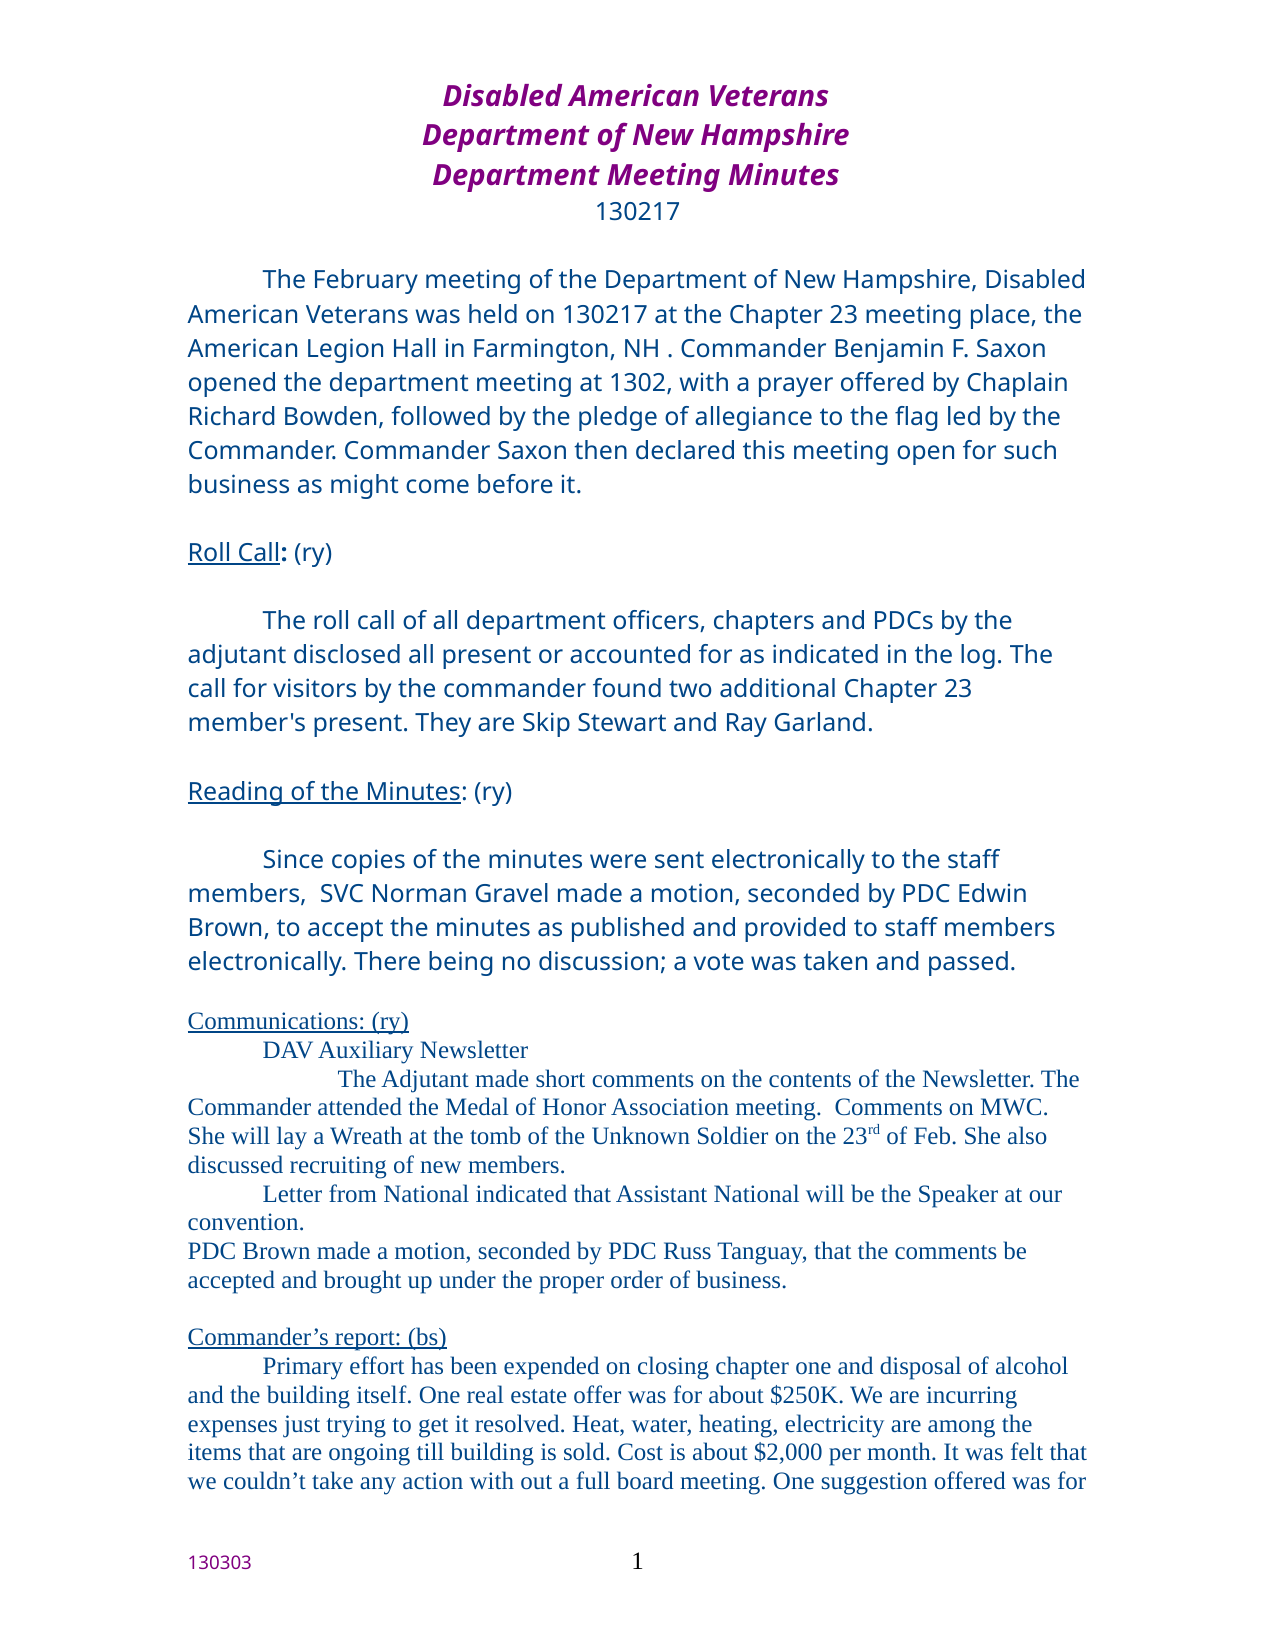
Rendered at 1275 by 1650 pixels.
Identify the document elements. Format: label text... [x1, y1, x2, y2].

text Commander’s report: (bs) [187, 1322, 1087, 1351]
text Communications: (ry) [187, 1006, 1087, 1035]
text The roll call of all department officers, chapters and PDCs by the adjutant disclosed all present or accounted for as indicated in the log. The call for visitors by the commander found two additional Chapter 23 member's present. They are Skip Stewart and Ray Garland. [187, 603, 1087, 739]
text Primary effort has been expended on closing chapter one and disposal of alcohol and the building itself. One real estate offer was for about $250K. We are incurring expenses just trying to get it resolved. Heat, water, heating, electricity are among the items that are ongoing till building is sold. Cost is about $2,000 per month. It was felt that we couldn’t take any action with out a full board meeting. One suggestion offered was for [187, 1351, 1087, 1495]
text Reading of the Minutes: (ry) [187, 773, 1087, 807]
text Letter from National indicated that Assistant National will be the Speaker at our convention. [187, 1179, 1087, 1236]
text 130217 [187, 194, 1087, 228]
text The February meeting of the Department of New Hampshire, Disabled American Veterans was held on 130217 at the Chapter 23 meeting place, the American Legion Hall in Farmington, NH . Commander Benjamin F. Saxon opened the department meeting at 1302, with a prayer offered by Chaplain Richard Bowden, followed by the pledge of allegiance to the flag led by the Commander. Commander Saxon then declared this meeting open for such business as might come before it. [187, 262, 1087, 501]
text Roll Call: (ry) [187, 535, 1087, 569]
text The Adjutant made short comments on the contents of the Newsletter. The Commander attended the Medal of Honor Association meeting. Comments on MWC. She will lay a Wreath at the tomb of the Unknown Soldier on the 23rd of Feb. She also discussed recruiting of new members. [187, 1064, 1087, 1179]
text PDC Brown made a motion, seconded by PDC Russ Tanguay, that the comments be accepted and brought up under the proper order of business. [187, 1236, 1087, 1294]
text Since copies of the minutes were sent electronically to the staff members, SVC Norman Gravel made a motion, seconded by PDC Edwin Brown, to accept the minutes as published and provided to staff members electronically. There being no discussion; a vote was taken and passed. [187, 841, 1087, 977]
text DAV Auxiliary Newsletter [187, 1035, 1087, 1064]
